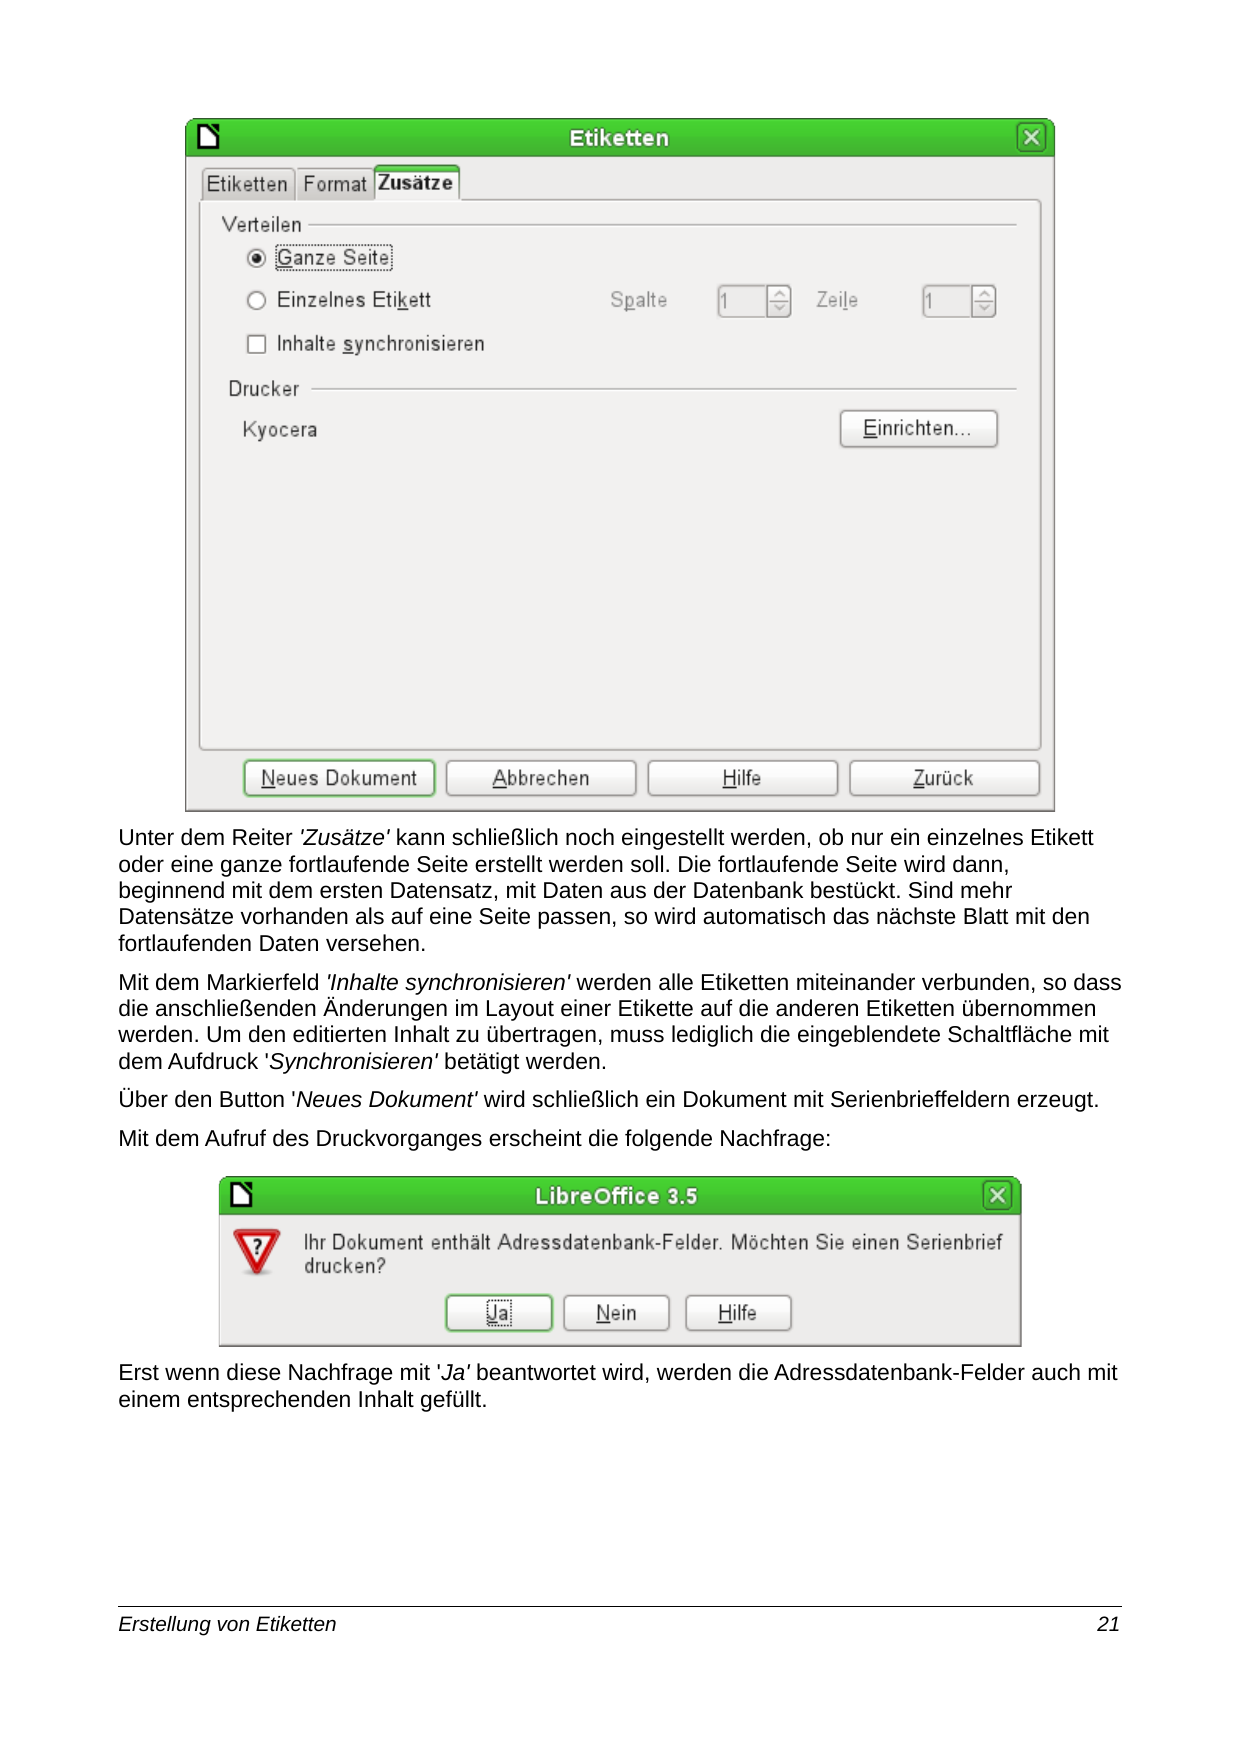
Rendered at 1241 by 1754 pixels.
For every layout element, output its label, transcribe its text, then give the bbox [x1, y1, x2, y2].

picture [185, 118, 1056, 812]
text Mit dem Aufruf des Druckvorganges erscheint die folgende Nachfrage: [118, 1125, 1122, 1152]
text Über den Button 'Neues Dokument' wird schließlich ein Dokument mit Serienbrieffeldern erzeugt. [118, 1086, 1122, 1113]
picture [218, 1176, 1022, 1347]
text Unter dem Reiter 'Zusätze' kann schließlich noch eingestellt werden, ob nur ein einzelnes Etikett oder eine ganze fortlaufende Seite erstellt werden soll. Die fortlaufende Seite wird dann, beginnend mit dem ersten Datensatz, mit Daten aus der Datenbank bestückt. Sind mehr Datensätze vorhanden als auf eine Seite passen, so wird automatisch das nächste Blatt mit den fortlaufenden Daten versehen. [118, 824, 1122, 956]
text Erst wenn diese Nachfrage mit 'Ja' beantwortet wird, werden die Adressdatenbank-Felder auch mit einem entsprechenden Inhalt gefüllt. [118, 1359, 1122, 1412]
text Mit dem Markierfeld 'Inhalte synchronisieren' werden alle Etiketten miteinander verbunden, so dass die anschließenden Änderungen im Layout einer Etikette auf die anderen Etiketten übernommen werden. Um den editierten Inhalt zu übertragen, muss lediglich die eingeblendete Schaltfläche mit dem Aufdruck 'Synchronisieren' betätigt werden. [118, 968, 1122, 1074]
